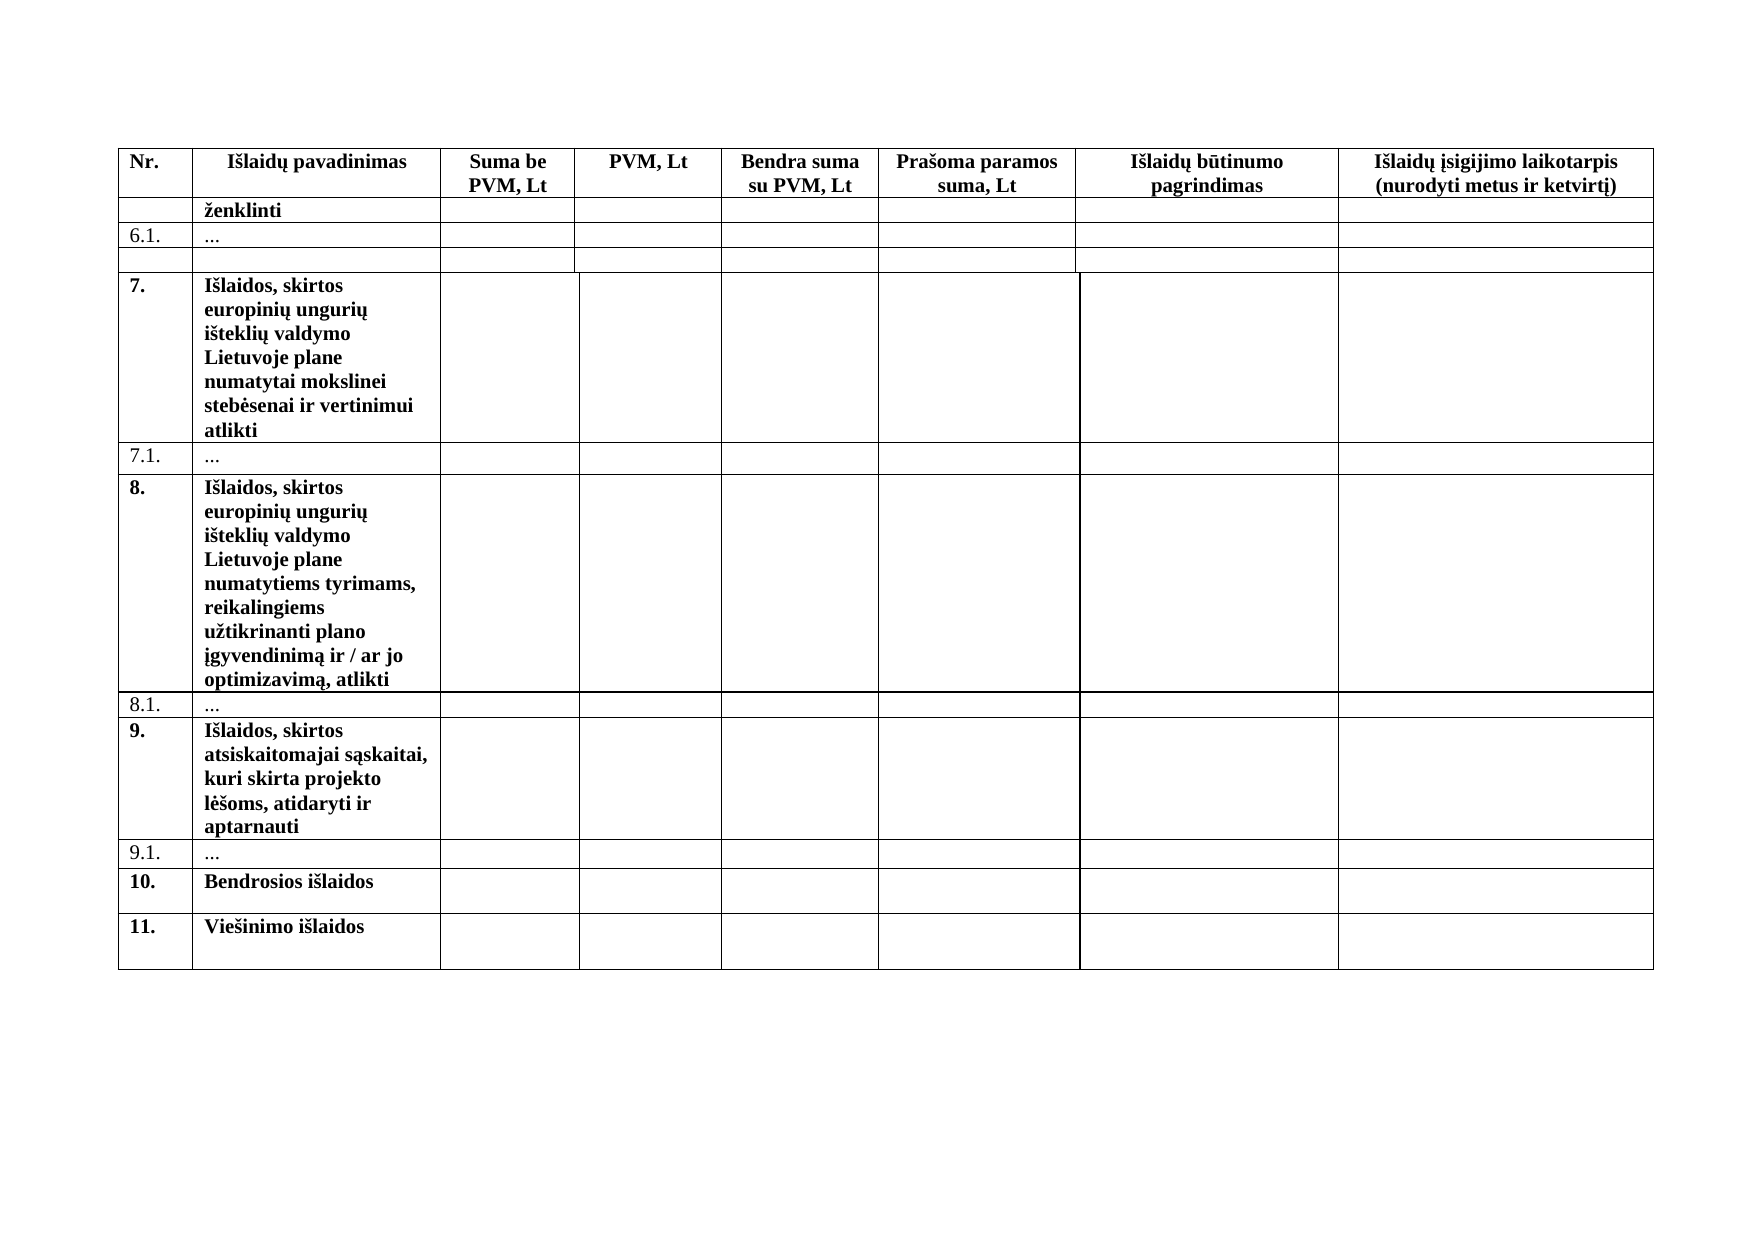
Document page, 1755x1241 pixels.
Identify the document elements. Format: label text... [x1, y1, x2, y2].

table_cell [722, 443, 878, 474]
table_cell [722, 840, 878, 868]
table_cell [441, 718, 579, 838]
table_cell [879, 223, 1075, 247]
table_cell [119, 198, 192, 222]
table_cell [722, 248, 878, 272]
table_cell [1339, 273, 1653, 442]
table_cell [1076, 198, 1338, 222]
table_cell [879, 840, 1079, 868]
table_cell [722, 693, 878, 717]
table_cell [1339, 248, 1653, 272]
table_cell [722, 914, 878, 969]
table_cell 8. [119, 475, 192, 691]
table_cell Išlaidos, skirtos atsiskaitomajai sąskaitai, kuri skirta projekto lėšoms, atidaryti ir aptarnauti [193, 718, 440, 838]
table_cell Viešinimo išlaidos [193, 914, 440, 969]
table_cell [441, 443, 579, 474]
table_cell ... [193, 840, 440, 868]
table_cell [1076, 248, 1338, 272]
table_cell [441, 273, 579, 442]
table_cell [879, 869, 1079, 912]
table_header Prašoma paramos suma, Lt [879, 149, 1075, 197]
table_cell [441, 693, 579, 717]
table_cell ... [193, 693, 440, 717]
table_cell [441, 223, 574, 247]
table_cell [879, 443, 1079, 474]
table_cell [879, 475, 1079, 691]
table_cell [1339, 718, 1653, 838]
table_cell [580, 718, 721, 838]
table_cell [119, 248, 192, 272]
table_cell Išlaidos, skirtos europinių ungurių išteklių valdymo Lietuvoje plane numatytai mokslinei stebėsenai ir vertinimui atlikti [193, 273, 440, 442]
table_cell [879, 914, 1079, 969]
table_cell [1081, 718, 1338, 838]
table_cell [1081, 693, 1338, 717]
table_cell [722, 718, 878, 838]
table_cell [1339, 475, 1653, 691]
table_cell [1339, 198, 1653, 222]
table_cell [722, 223, 878, 247]
table_cell 7. [119, 273, 192, 442]
table_cell [1339, 443, 1653, 474]
table_cell [879, 273, 1079, 442]
table_header Išlaidų įsigijimo laikotarpis (nurodyti metus ir ketvirtį) [1339, 149, 1653, 197]
table_cell 6.1. [119, 223, 192, 247]
table_cell [580, 443, 721, 474]
table_cell [1081, 475, 1338, 691]
table_cell [575, 223, 721, 247]
table_cell [722, 869, 878, 912]
table_cell [580, 273, 721, 442]
table_cell [879, 248, 1075, 272]
table_cell Išlaidos, skirtos europinių ungurių išteklių valdymo Lietuvoje plane numatytiems tyrimams, reikalingiems užtikrinanti plano įgyvendinimą ir / ar jo optimizavimą, atlikti [193, 475, 440, 691]
table_cell 11. [119, 914, 192, 969]
table_cell [580, 840, 721, 868]
table_cell 8.1. [119, 693, 192, 717]
table_cell Bendrosios išlaidos [193, 869, 440, 912]
table_cell ... [193, 223, 440, 247]
table_cell [879, 718, 1079, 838]
table_cell [441, 198, 574, 222]
table_cell [575, 198, 721, 222]
table_cell [722, 273, 878, 442]
table_cell [722, 198, 878, 222]
table_cell 9. [119, 718, 192, 838]
table_cell [441, 840, 579, 868]
table_cell [1081, 869, 1338, 912]
table_header Išlaidų būtinumo pagrindimas [1076, 149, 1338, 197]
table_cell [1081, 443, 1338, 474]
table_cell [1339, 693, 1653, 717]
table_cell [879, 198, 1075, 222]
table_cell [441, 914, 579, 969]
table_cell [575, 248, 721, 272]
table_cell [580, 475, 721, 691]
table_cell 7.1. [119, 443, 192, 474]
table_header Nr. [119, 149, 192, 197]
table_cell [193, 248, 440, 272]
table_cell [1081, 273, 1338, 442]
table_cell [441, 869, 579, 912]
table_header Išlaidų pavadinimas [193, 149, 440, 197]
table_header PVM, Lt [575, 149, 721, 197]
table_cell [1081, 914, 1338, 969]
table_cell [580, 869, 721, 912]
table_cell 9.1. [119, 840, 192, 868]
table_cell ženklinti [193, 198, 440, 222]
table_cell [441, 475, 579, 691]
table_cell [580, 693, 721, 717]
table_header Bendra suma su PVM, Lt [722, 149, 878, 197]
table_cell [1339, 223, 1653, 247]
table_cell [1339, 840, 1653, 868]
table_header Suma be PVM, Lt [441, 149, 574, 197]
table_cell [1339, 914, 1653, 969]
table_cell 10. [119, 869, 192, 912]
table_cell [441, 248, 574, 272]
table_cell ... [193, 443, 440, 474]
table_cell [879, 693, 1079, 717]
table_cell [1081, 840, 1338, 868]
table_cell [580, 914, 721, 969]
table_cell [722, 475, 878, 691]
table_cell [1339, 869, 1653, 912]
table_cell [1076, 223, 1338, 247]
